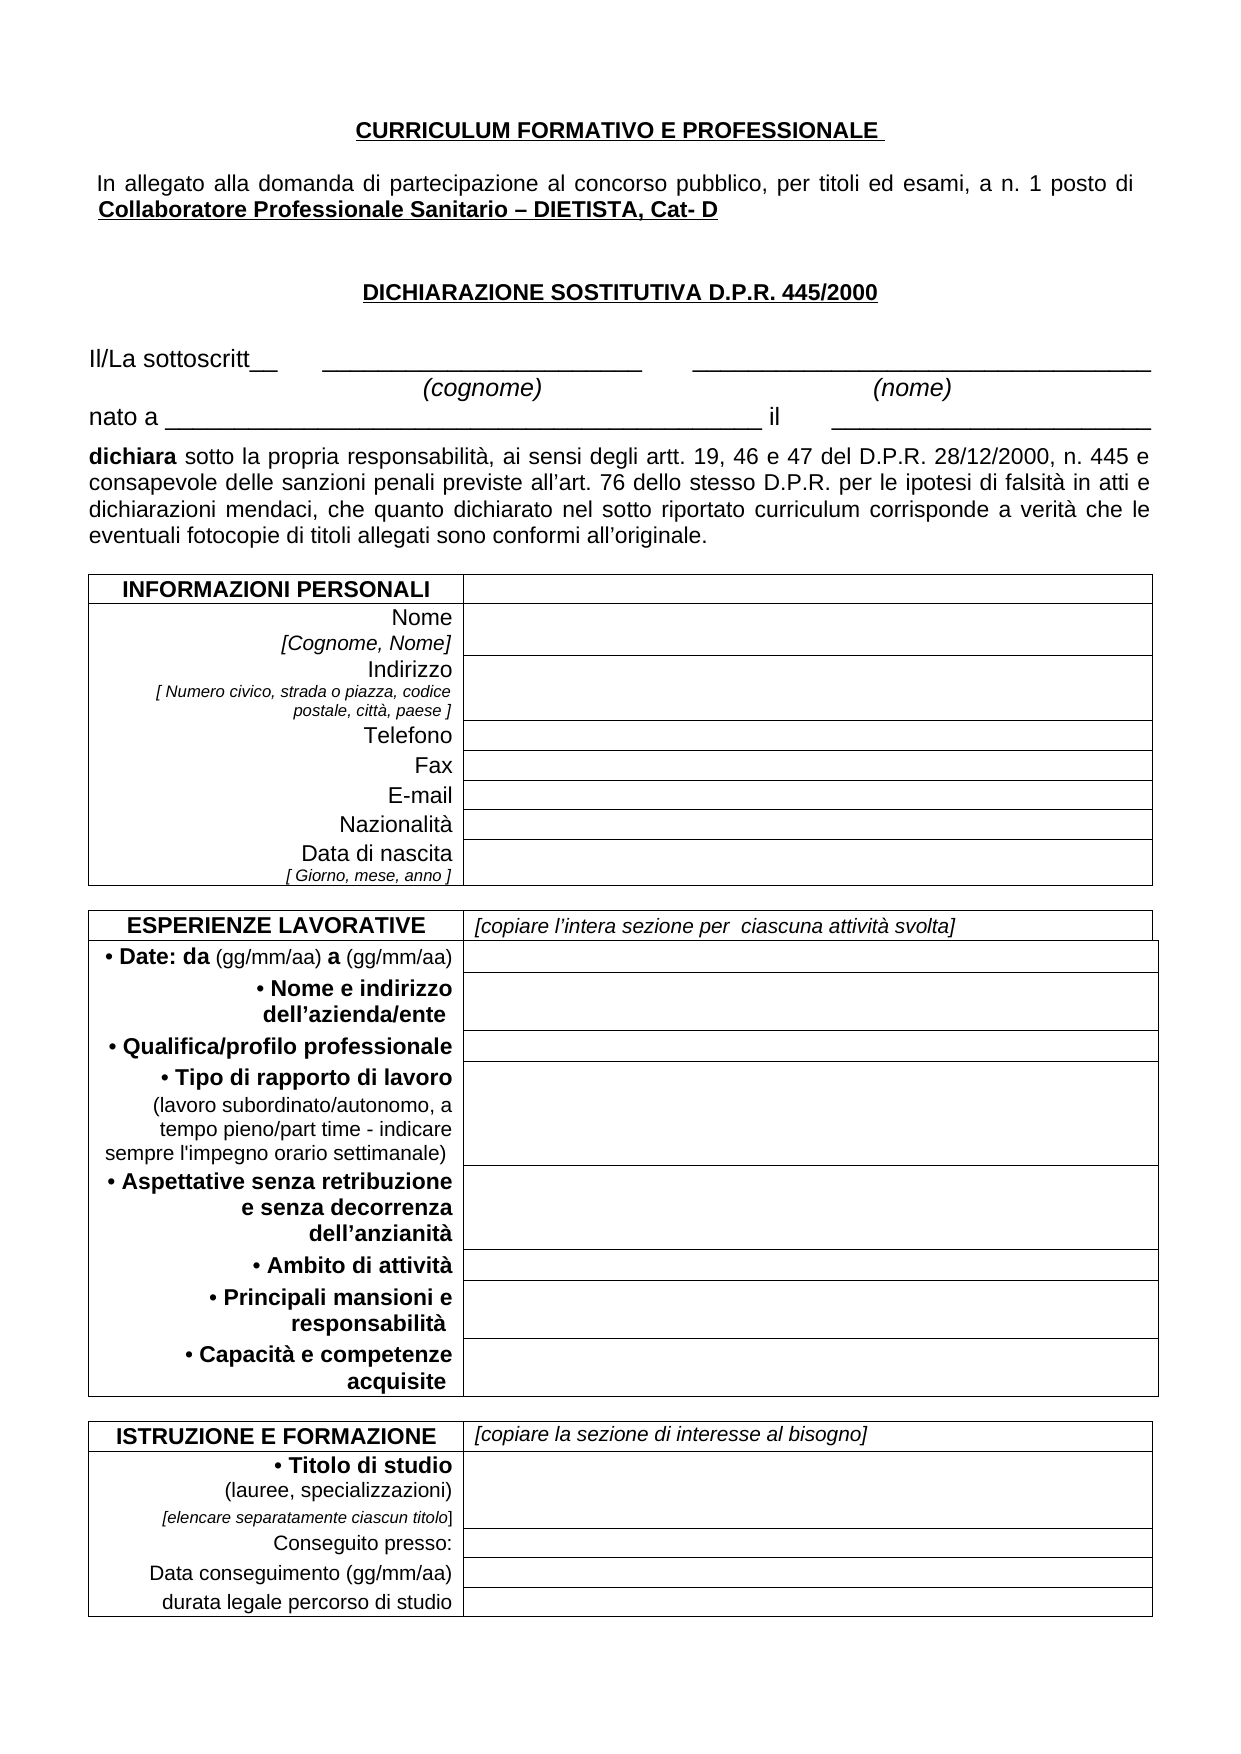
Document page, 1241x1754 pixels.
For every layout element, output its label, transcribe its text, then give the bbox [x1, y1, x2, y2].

table_cell [464, 604, 1152, 654]
text DICHIARAZIONE SOSTITUTIVA D.P.R. 445/2000 [89, 279, 1152, 305]
table_cell [464, 1031, 1158, 1061]
table_cell durata legale percorso di studio [89, 1587, 463, 1616]
table_header [copiare l’intera sezione per ciascuna attività svolta] [464, 911, 1152, 940]
table_cell [464, 1339, 1158, 1396]
subtitle In allegato alla domanda di partecipazione al concorso pubblico, per titoli ed esami, a n. 1 posto di Collaboratore Professionale Sanitario – DIETISTA, Cat- D [96, 170, 1136, 222]
table_cell [464, 1588, 1152, 1616]
table_cell • Nome e indirizzo dell’azienda/ente [89, 972, 463, 1029]
text nato a ___________________________________________ il _______________________ [89, 402, 1152, 431]
table_cell [464, 656, 1152, 720]
table_cell [464, 810, 1152, 839]
table_cell Nome [Cognome, Nome] [89, 604, 463, 654]
table_cell Fax [89, 750, 463, 779]
table_header [copiare la sezione di interesse al bisogno] [464, 1422, 1152, 1451]
text (cognome) (nome) [89, 373, 1152, 402]
table_cell • Titolo di studio (lauree, specializzazioni) [elencare separatamente ciascun titolo] [89, 1452, 463, 1527]
table_cell Nazionalità [89, 809, 463, 839]
table_cell [464, 1529, 1152, 1557]
table_cell [464, 973, 1158, 1029]
table_header INFORMAZIONI PERSONALI [89, 575, 463, 603]
table_cell [464, 751, 1152, 779]
table_header ESPERIENZE LAVORATIVE [89, 911, 463, 940]
table_cell Data conseguimento (gg/mm/aa) [89, 1557, 463, 1587]
table_cell [464, 941, 1158, 972]
table_cell [464, 1452, 1152, 1527]
table_cell • Capacità e competenze acquisite [89, 1338, 463, 1396]
text dichiara sotto la propria responsabilità, ai sensi degli artt. 19, 46 e 47 del D.P.R. 28/12/2000, n. 445 e consapevole delle sanzioni penali previste all’art. 76 dello stesso D.P.R. per le ipotesi di falsità in atti e dichiarazioni mendaci, che quanto dichiarato nel sotto riportato curriculum corrisponde a verità che le eventuali fotocopie di titoli allegati sono conformi all’originale. [89, 443, 1152, 548]
table_cell [464, 1166, 1158, 1249]
table_cell [464, 840, 1152, 885]
table_cell • Qualifica/profilo professionale [89, 1030, 463, 1061]
table_cell [464, 1281, 1158, 1338]
table_cell [464, 1558, 1152, 1587]
table_cell • Principali mansioni e responsabilità [89, 1280, 463, 1338]
text Il/La sottoscritt__ _______________________ _________________________________ [89, 344, 1152, 373]
table_cell Conseguito presso: [89, 1528, 463, 1557]
table_cell • Tipo di rapporto di lavoro (lavoro subordinato/autonomo, a tempo pieno/part time - indicare sempre l'impegno orario settimanale) [89, 1061, 463, 1164]
table_cell • Ambito di attività [89, 1249, 463, 1280]
table_header ISTRUZIONE E FORMAZIONE [89, 1422, 463, 1451]
table_header [1153, 910, 1158, 940]
table_cell • Date: da (gg/mm/aa) a (gg/mm/aa) [89, 941, 463, 972]
table_cell Telefono [89, 720, 463, 750]
table_cell Indirizzo [ Numero civico, strada o piazza, codice postale, città, paese ] [89, 655, 463, 720]
table_cell E-mail [89, 780, 463, 809]
table_cell [464, 1250, 1158, 1280]
table_cell [464, 781, 1152, 809]
table_cell [464, 721, 1152, 750]
table_cell • Aspettative senza retribuzione e senza decorrenza dell’anzianità [89, 1165, 463, 1249]
table_cell [464, 1062, 1158, 1164]
table_header [464, 575, 1152, 603]
table_cell Data di nascita [ Giorno, mese, anno ] [89, 839, 463, 885]
text CURRICULUM FORMATIVO E PROFESSIONALE [89, 117, 1152, 143]
